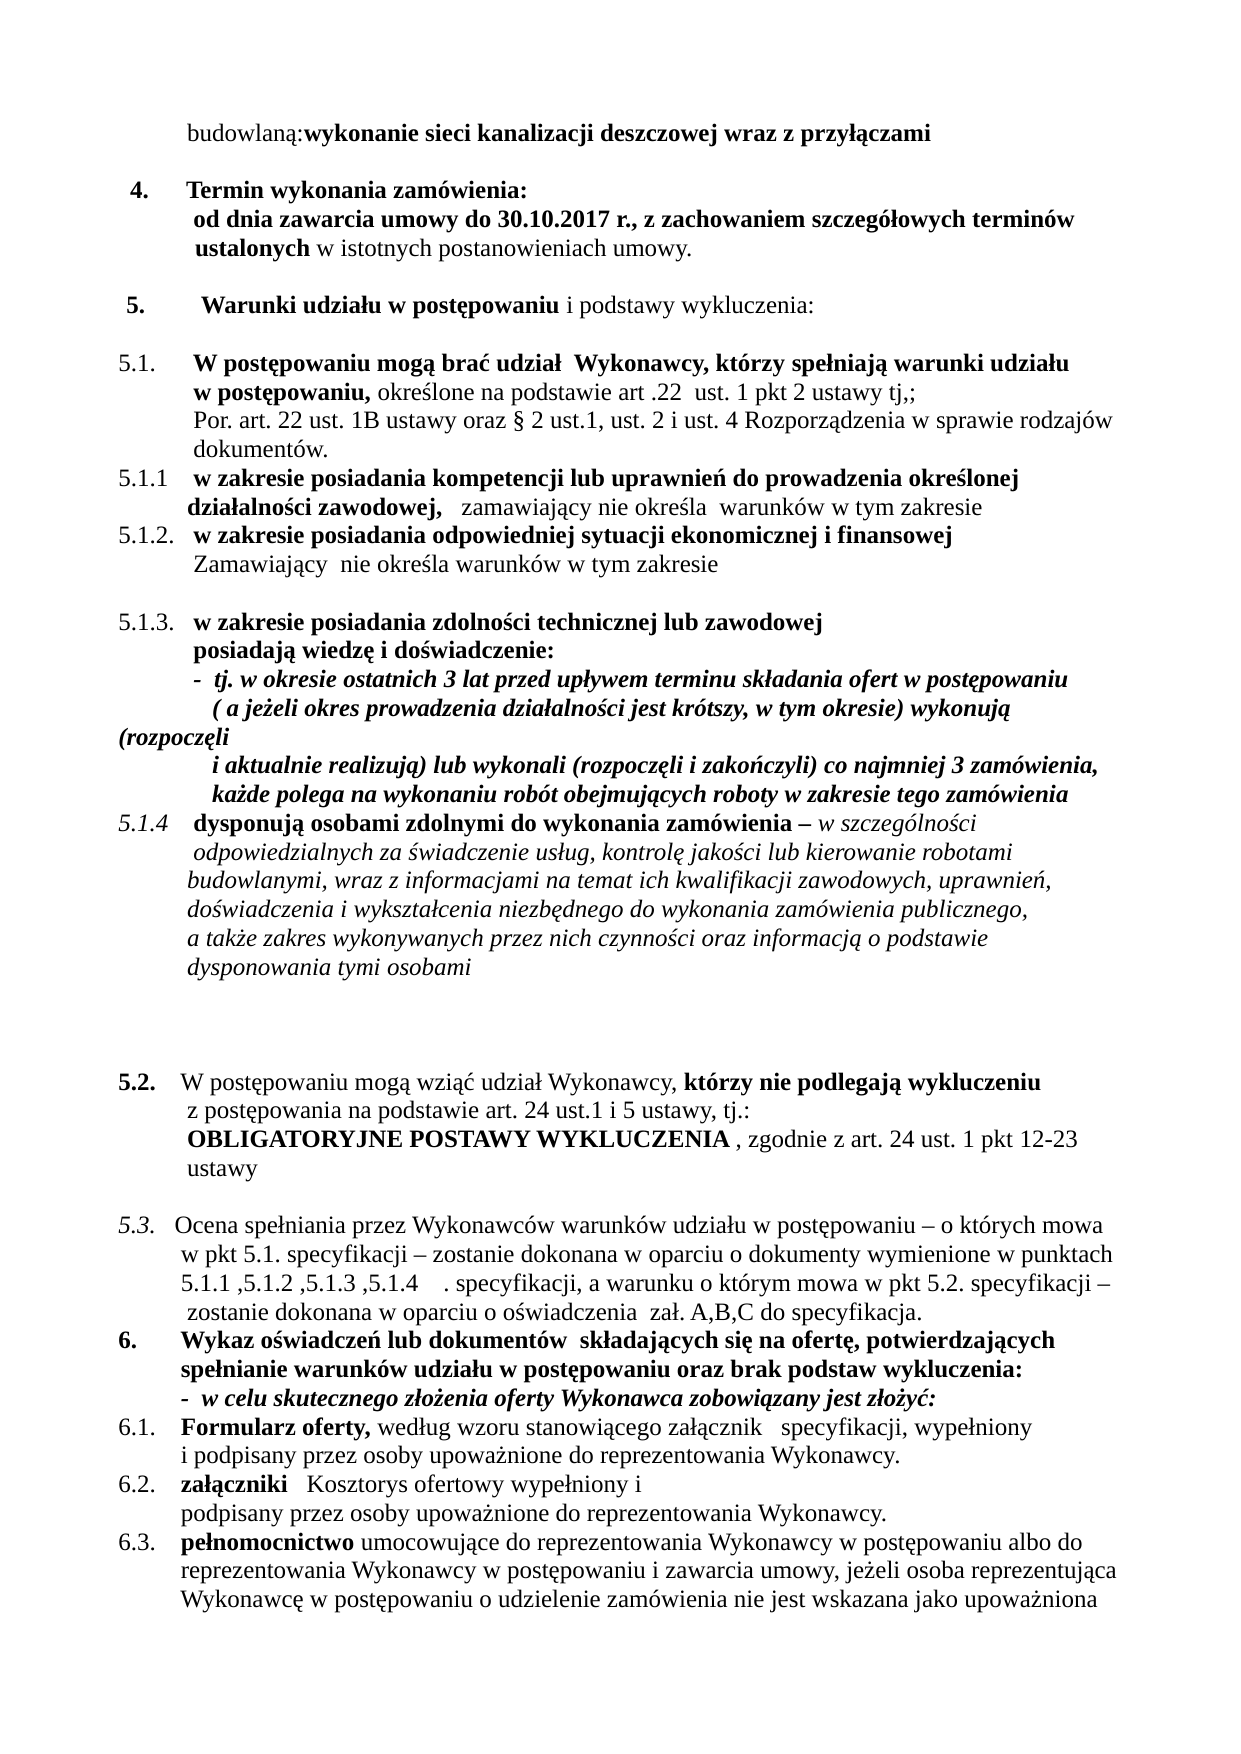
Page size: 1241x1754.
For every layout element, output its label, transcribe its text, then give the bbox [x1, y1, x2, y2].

text ustawy [118, 1153, 1122, 1182]
text dokumentów. [118, 434, 1122, 463]
text i aktualnie realizują) lub wykonali (rozpoczęli i zakończyli) co najmniej 3 zamówienia, [118, 751, 1122, 779]
text budowlaną:wykonanie sieci kanalizacji deszczowej wraz z przyłączami [118, 118, 1122, 147]
text posiadają wiedzę i doświadczenie: [118, 636, 1122, 664]
text zostanie dokonana w oparciu o oświadczenia zał. A,B,C do specyfikacja. [118, 1297, 1122, 1326]
text - tj. w okresie ostatnich 3 lat przed upływem terminu składania ofert w postępowaniu [118, 664, 1122, 693]
text 5.1.2. w zakresie posiadania odpowiedniej sytuacji ekonomicznej i finansowej [118, 521, 1122, 549]
text podpisany przez osoby upoważnione do reprezentowania Wykonawcy. [118, 1498, 1122, 1527]
text 5.2. W postępowaniu mogą wziąć udział Wykonawcy, którzy nie podlegają wykluczeniu [118, 1067, 1122, 1096]
text 6.3. pełnomocnictwo umocowujące do reprezentowania Wykonawcy w postępowaniu albo do [118, 1527, 1122, 1556]
text Wykonawcę w postępowaniu o udzielenie zamówienia nie jest wskazana jako upoważniona [118, 1584, 1122, 1613]
text 6.2. załączniki Kosztorys ofertowy wypełniony i [118, 1469, 1122, 1498]
list od dnia zawarcia umowy do 30.10.2017 r., z zachowaniem szczegółowych terminów [118, 204, 1122, 233]
text OBLIGATORYJNE POSTAWY WYKLUCZENIA , zgodnie z art. 24 ust. 1 pkt 12-23 [118, 1124, 1122, 1153]
text Por. art. 22 ust. 1B ustawy oraz § 2 ust.1, ust. 2 i ust. 4 Rozporządzenia w sprawie rodzajów [118, 406, 1122, 434]
text odpowiedzialnych za świadczenie usług, kontrolę jakości lub kierowanie robotami [118, 837, 1122, 866]
text budowlanymi, wraz z informacjami na temat ich kwalifikacji zawodowych, uprawnień, [118, 866, 1122, 894]
text 6. Wykaz oświadczeń lub dokumentów składających się na ofertę, potwierdzających [118, 1326, 1122, 1354]
text działalności zawodowej, zamawiający nie określa warunków w tym zakresie [118, 492, 1122, 521]
text ( a jeżeli okres prowadzenia działalności jest krótszy, w tym okresie) wykonują (rozpoczęli [118, 693, 1122, 751]
text w pkt 5.1. specyfikacji – zostanie dokonana w oparciu o dokumenty wymienione w punktach [118, 1239, 1122, 1268]
text dysponowania tymi osobami [118, 952, 1122, 981]
text każde polega na wykonaniu robót obejmujących roboty w zakresie tego zamówienia [118, 779, 1122, 808]
list 4. Termin wykonania zamówienia: [130, 176, 1122, 204]
text spełnianie warunków udziału w postępowaniu oraz brak podstaw wykluczenia: [118, 1354, 1122, 1383]
text 5.1.4 dysponują osobami zdolnymi do wykonania zamówienia – w szczególności [118, 808, 1122, 837]
text i podpisany przez osoby upoważnione do reprezentowania Wykonawcy. [118, 1441, 1122, 1469]
list 5. Warunki udziału w postępowaniu i podstawy wykluczenia: [120, 291, 1122, 319]
text 5.1.1 w zakresie posiadania kompetencji lub uprawnień do prowadzenia określonej [118, 463, 1122, 492]
text z postępowania na podstawie art. 24 ust.1 i 5 ustawy, tj.: [118, 1096, 1122, 1124]
text 5.1. W postępowaniu mogą brać udział Wykonawcy, którzy spełniają warunki udziału [118, 348, 1122, 377]
list ustalonych w istotnych postanowieniach umowy. [195, 233, 1122, 262]
text Zamawiający nie określa warunków w tym zakresie [118, 549, 1122, 578]
text a także zakres wykonywanych przez nich czynności oraz informacją o podstawie [118, 923, 1122, 952]
text 5.1.1 ,5.1.2 ,5.1.3 ,5.1.4 . specyfikacji, a warunku o którym mowa w pkt 5.2. specyfikacji – [118, 1268, 1122, 1297]
text w postępowaniu, określone na podstawie art .22 ust. 1 pkt 2 ustawy tj,; [118, 377, 1122, 406]
text doświadczenia i wykształcenia niezbędnego do wykonania zamówienia publicznego, [118, 894, 1122, 923]
text - w celu skutecznego złożenia oferty Wykonawca zobowiązany jest złożyć: [118, 1383, 1122, 1412]
text reprezentowania Wykonawcy w postępowaniu i zawarcia umowy, jeżeli osoba reprezentująca [118, 1556, 1122, 1584]
text 6.1. Formularz oferty, według wzoru stanowiącego załącznik specyfikacji, wypełniony [118, 1412, 1122, 1441]
text 5.1.3. w zakresie posiadania zdolności technicznej lub zawodowej [118, 607, 1122, 636]
text 5.3. Ocena spełniania przez Wykonawców warunków udziału w postępowaniu – o których mowa [118, 1211, 1122, 1239]
